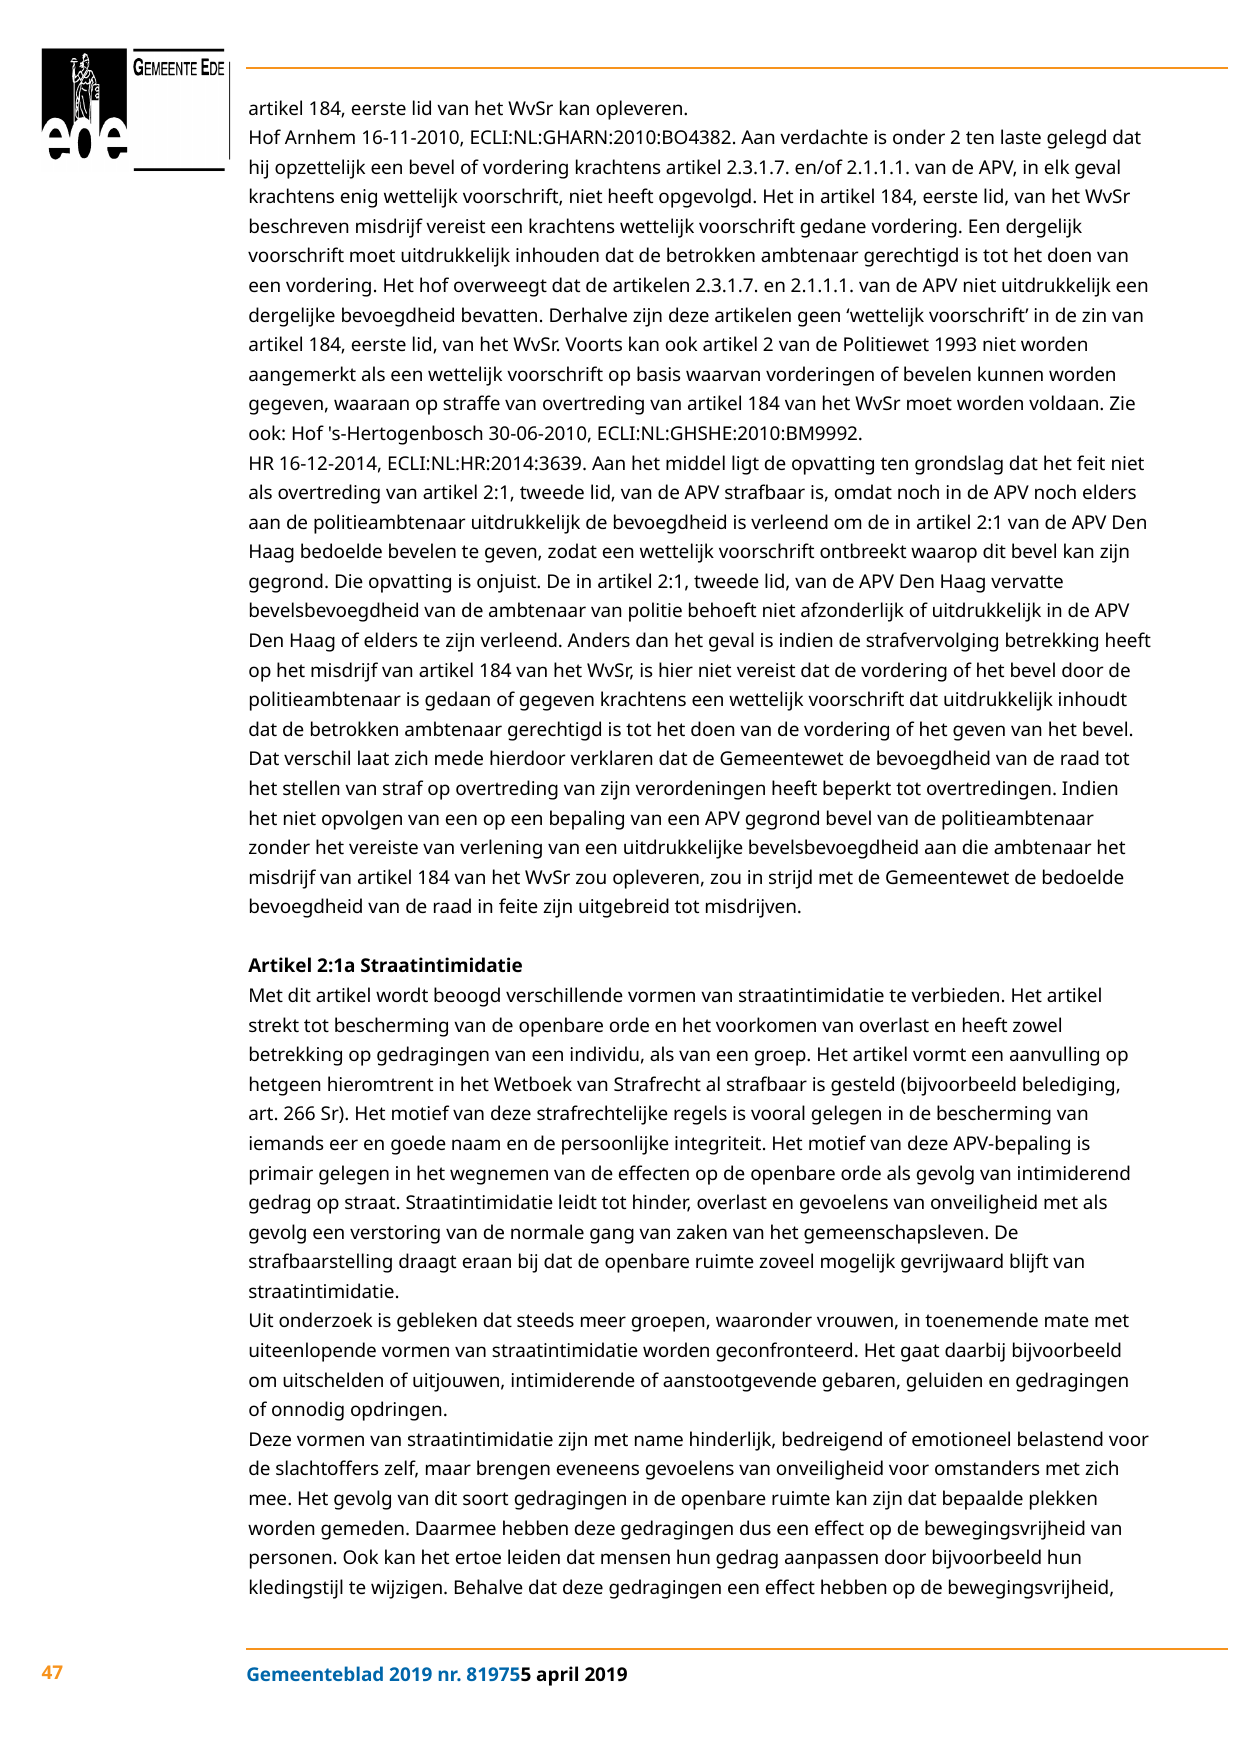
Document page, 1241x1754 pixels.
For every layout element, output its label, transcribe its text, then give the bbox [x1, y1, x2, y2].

text Met dit artikel wordt beoogd verschillende vormen van straatintimidatie te verbieden. Het artikel strekt tot bescherming van de openbare orde en het voorkomen van overlast en heeft zowel betrekking op gedragingen van een individu, als van een groep. Het artikel vormt een aanvulling op hetgeen hieromtrent in het Wetboek van Strafrecht al strafbaar is gesteld (bijvoorbeeld belediging, art. 266 Sr). Het motief van deze strafrechtelijke regels is vooral gelegen in de bescherming van iemands eer en goede naam en de persoonlijke integriteit. Het motief van deze APV-bepaling is primair gelegen in het wegnemen van de effecten op de openbare orde als gevolg van intimiderend gedrag op straat. Straatintimidatie leidt tot hinder, overlast en gevoelens van onveiligheid met als gevolg een verstoring van de normale gang van zaken van het gemeenschapsleven. De strafbaarstelling draagt eraan bij dat de openbare ruimte zoveel mogelijk gevrijwaard blijft van straatintimidatie. [248, 982, 1152, 1304]
picture [41, 47, 231, 172]
text Deze vormen van straatintimidatie zijn met name hinderlijk, bedreigend of emotioneel belastend voor de slachtoffers zelf, maar brengen eveneens gevoelens van onveiligheid voor omstanders met zich mee. Het gevolg van dit soort gedragingen in de openbare ruimte kan zijn dat bepaalde plekken worden gemeden. Daarmee hebben deze gedragingen dus een effect op de bewegingsvrijheid van personen. Ook kan het ertoe leiden dat mensen hun gedrag aanpassen door bijvoorbeeld hun kledingstijl te wijzigen. Behalve dat deze gedragingen een effect hebben op de bewegingsvrijheid, [248, 1426, 1152, 1600]
text HR 16-12-2014, ECLI:NL:HR:2014:3639. Aan het middel ligt de opvatting ten grondslag dat het feit niet als overtreding van artikel 2:1, tweede lid, van de APV strafbaar is, omdat noch in de APV noch elders aan de politieambtenaar uitdrukkelijk de bevoegdheid is verleend om de in artikel 2:1 van de APV Den Haag bedoelde bevelen te geven, zodat een wettelijk voorschrift ontbreekt waarop dit bevel kan zijn gegrond. Die opvatting is onjuist. De in artikel 2:1, tweede lid, van de APV Den Haag vervatte bevelsbevoegdheid van de ambtenaar van politie behoeft niet afzonderlijk of uitdrukkelijk in de APV Den Haag of elders te zijn verleend. Anders dan het geval is indien de strafvervolging betrekking heeft op het misdrijf van artikel 184 van het WvSr, is hier niet vereist dat de vordering of het bevel door de politieambtenaar is gedaan of gegeven krachtens een wettelijk voorschrift dat uitdrukkelijk inhoudt dat de betrokken ambtenaar gerechtigd is tot het doen van de vordering of het geven van het bevel. Dat verschil laat zich mede hierdoor verklaren dat de Gemeentewet de bevoegdheid van de raad tot het stellen van straf op overtreding van zijn verordeningen heeft beperkt tot overtredingen. Indien het niet opvolgen van een op een bepaling van een APV gegrond bevel van de politieambtenaar zonder het vereiste van verlening van een uitdrukkelijke bevelsbevoegdheid aan die ambtenaar het misdrijf van artikel 184 van het WvSr zou opleveren, zou in strijd met de Gemeentewet de bedoelde bevoegdheid van de raad in feite zijn uitgebreid tot misdrijven. [248, 450, 1152, 919]
text Uit onderzoek is gebleken dat steeds meer groepen, waaronder vrouwen, in toenemende mate met uiteenlopende vormen van straatintimidatie worden geconfronteerd. Het gaat daarbij bijvoorbeeld om uitschelden of uitjouwen, intimiderende of aanstootgevende gebaren, geluiden en gedragingen of onnodig opdringen. [248, 1308, 1152, 1422]
text Artikel 2:1a Straatintimidatie [248, 953, 1152, 978]
text Hof Arnhem 16-11-2010, ECLI:NL:GHARN:2010:BO4382. Aan verdachte is onder 2 ten laste gelegd dat hij opzettelijk een bevel of vordering krachtens artikel 2.3.1.7. en/of 2.1.1.1. van de APV, in elk geval krachtens enig wettelijk voorschrift, niet heeft opgevolgd. Het in artikel 184, eerste lid, van het WvSr beschreven misdrijf vereist een krachtens wettelijk voorschrift gedane vordering. Een dergelijk voorschrift moet uitdrukkelijk inhouden dat de betrokken ambtenaar gerechtigd is tot het doen van een vordering. Het hof overweegt dat de artikelen 2.3.1.7. en 2.1.1.1. van de APV niet uitdrukkelijk een dergelijke bevoegdheid bevatten. Derhalve zijn deze artikelen geen ‘wettelijk voorschrift’ in de zin van artikel 184, eerste lid, van het WvSr. Voorts kan ook artikel 2 van de Politiewet 1993 niet worden aangemerkt als een wettelijk voorschrift op basis waarvan vorderingen of bevelen kunnen worden gegeven, waaraan op straffe van overtreding van artikel 184 van het WvSr moet worden voldaan. Zie ook: Hof 's-Hertogenbosch 30-06-2010, ECLI:NL:GHSHE:2010:BM9992. [248, 124, 1152, 446]
text artikel 184, eerste lid van het WvSr kan opleveren. [248, 95, 1152, 121]
